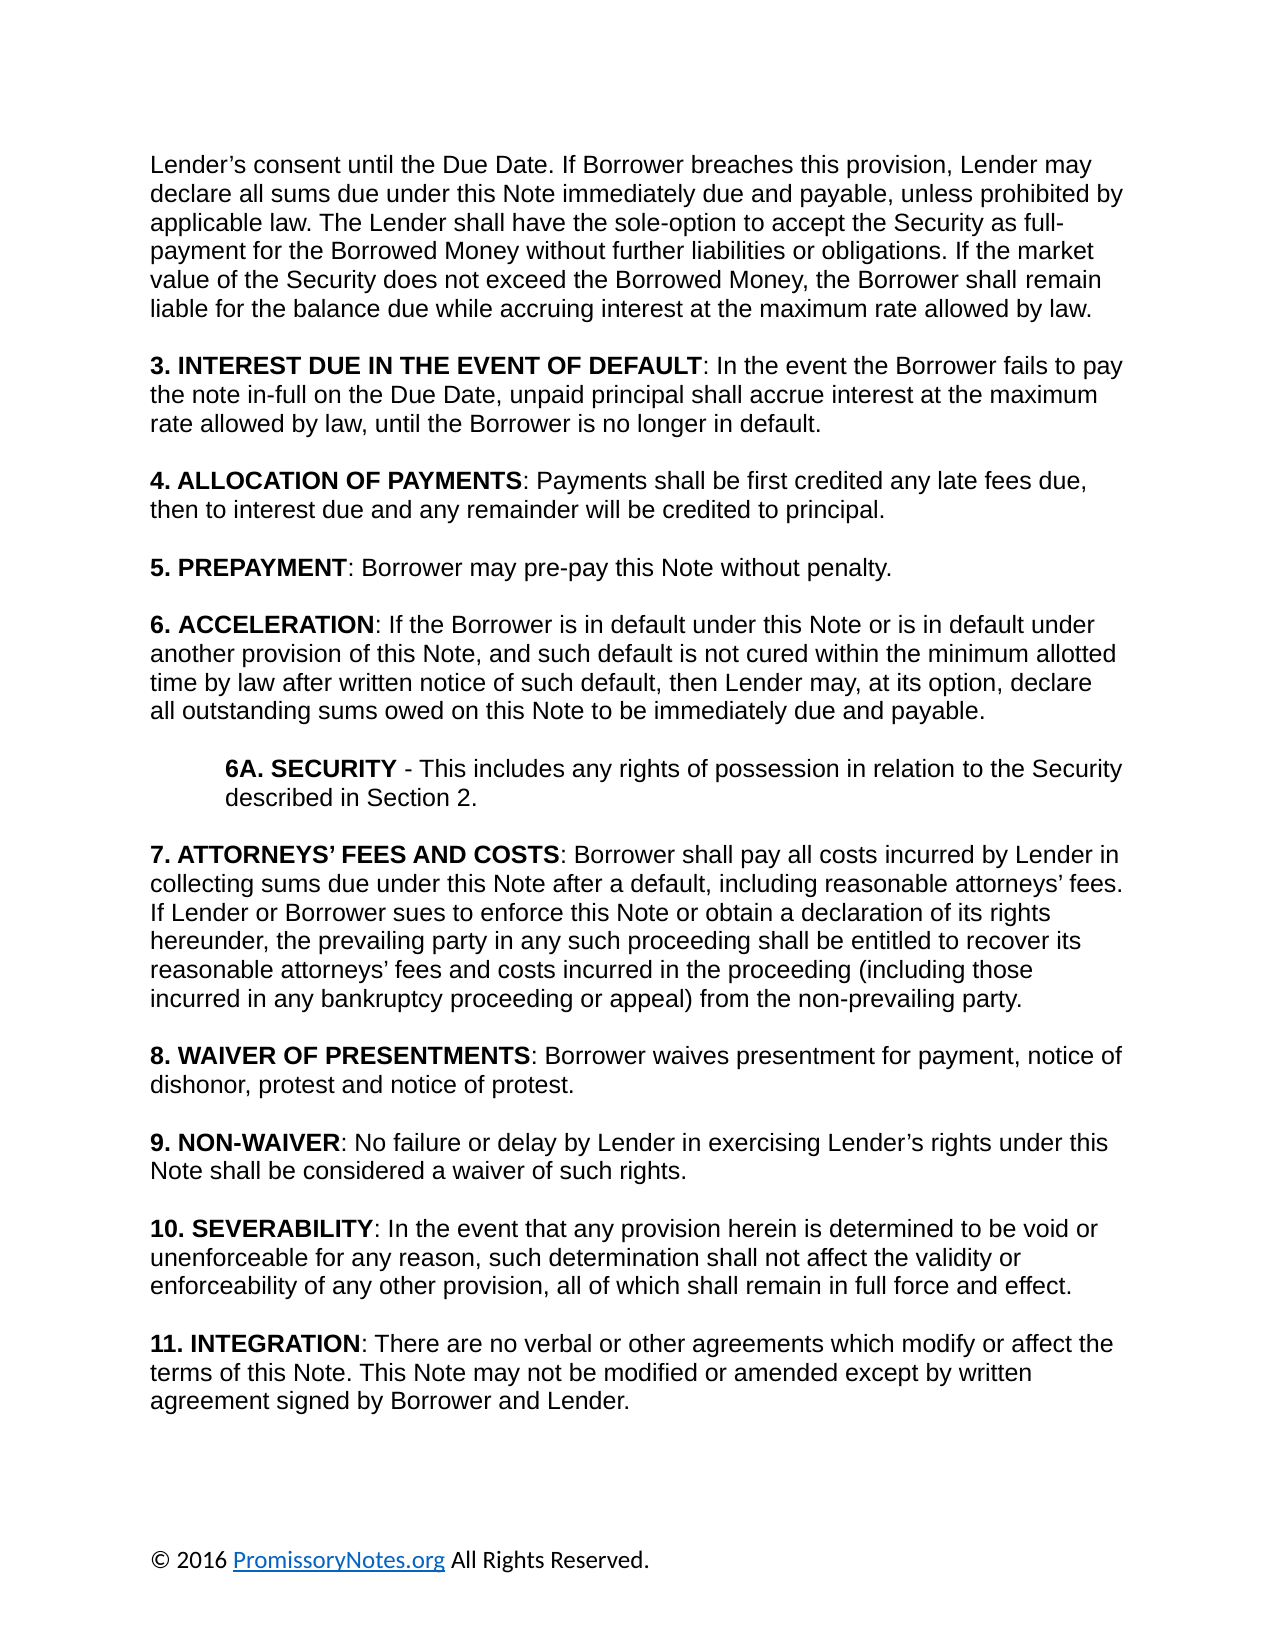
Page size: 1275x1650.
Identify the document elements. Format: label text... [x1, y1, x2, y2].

text 4. ALLOCATION OF PAYMENTS: Payments shall be first credited any late fees due, then to interest due and any remainder will be credited to principal. [150, 466, 1125, 524]
text 11. INTEGRATION: There are no verbal or other agreements which modify or affect the terms of this Note. This Note may not be modified or amended except by written agreement signed by Borrower and Lender. [150, 1329, 1125, 1415]
text 7. ATTORNEYS’ FEES AND COSTS: Borrower shall pay all costs incurred by Lender in collecting sums due under this Note after a default, including reasonable attorneys’ fees. If Lender or Borrower sues to enforce this Note or obtain a declaration of its rights hereunder, the prevailing party in any such proceeding shall be entitled to recover its reasonable attorneys’ fees and costs incurred in the proceeding (including those incurred in any bankruptcy proceeding or appeal) from the non-prevailing party. [150, 840, 1125, 1012]
text 3. INTEREST DUE IN THE EVENT OF DEFAULT: In the event the Borrower fails to pay the note in-full on the Due Date, unpaid principal shall accrue interest at the maximum rate allowed by law, until the Borrower is no longer in default. [150, 351, 1125, 437]
text 8. WAIVER OF PRESENTMENTS: Borrower waives presentment for payment, notice of dishonor, protest and notice of protest. [150, 1041, 1125, 1099]
text 6. ACCELERATION: If the Borrower is in default under this Note or is in default under another provision of this Note, and such default is not cured within the minimum allotted time by law after written notice of such default, then Lender may, at its option, declare all outstanding sums owed on this Note to be immediately due and payable. [150, 610, 1125, 725]
list 6A. SECURITY - This includes any rights of possession in relation to the Security described in Section 2. [225, 754, 1125, 811]
text 10. SEVERABILITY: In the event that any provision herein is determined to be void or unenforceable for any reason, such determination shall not affect the validity or enforceability of any other provision, all of which shall remain in full force and effect. [150, 1214, 1125, 1300]
text 9. NON-WAIVER: No failure or delay by Lender in exercising Lender’s rights under this Note shall be considered a waiver of such rights. [150, 1127, 1125, 1185]
text Lender’s consent until the Due Date. If Borrower breaches this provision, Lender may declare all sums due under this Note immediately due and payable, unless prohibited by applicable law. The Lender shall have the sole-option to accept the Security as full-payment for the Borrowed Money without further liabilities or obligations. If the market value of the Security does not exceed the Borrowed Money, the Borrower shall remain liable for the balance due while accruing interest at the maximum rate allowed by law. [150, 150, 1125, 322]
text 5. PREPAYMENT: Borrower may pre-pay this Note without penalty. [150, 552, 1125, 581]
